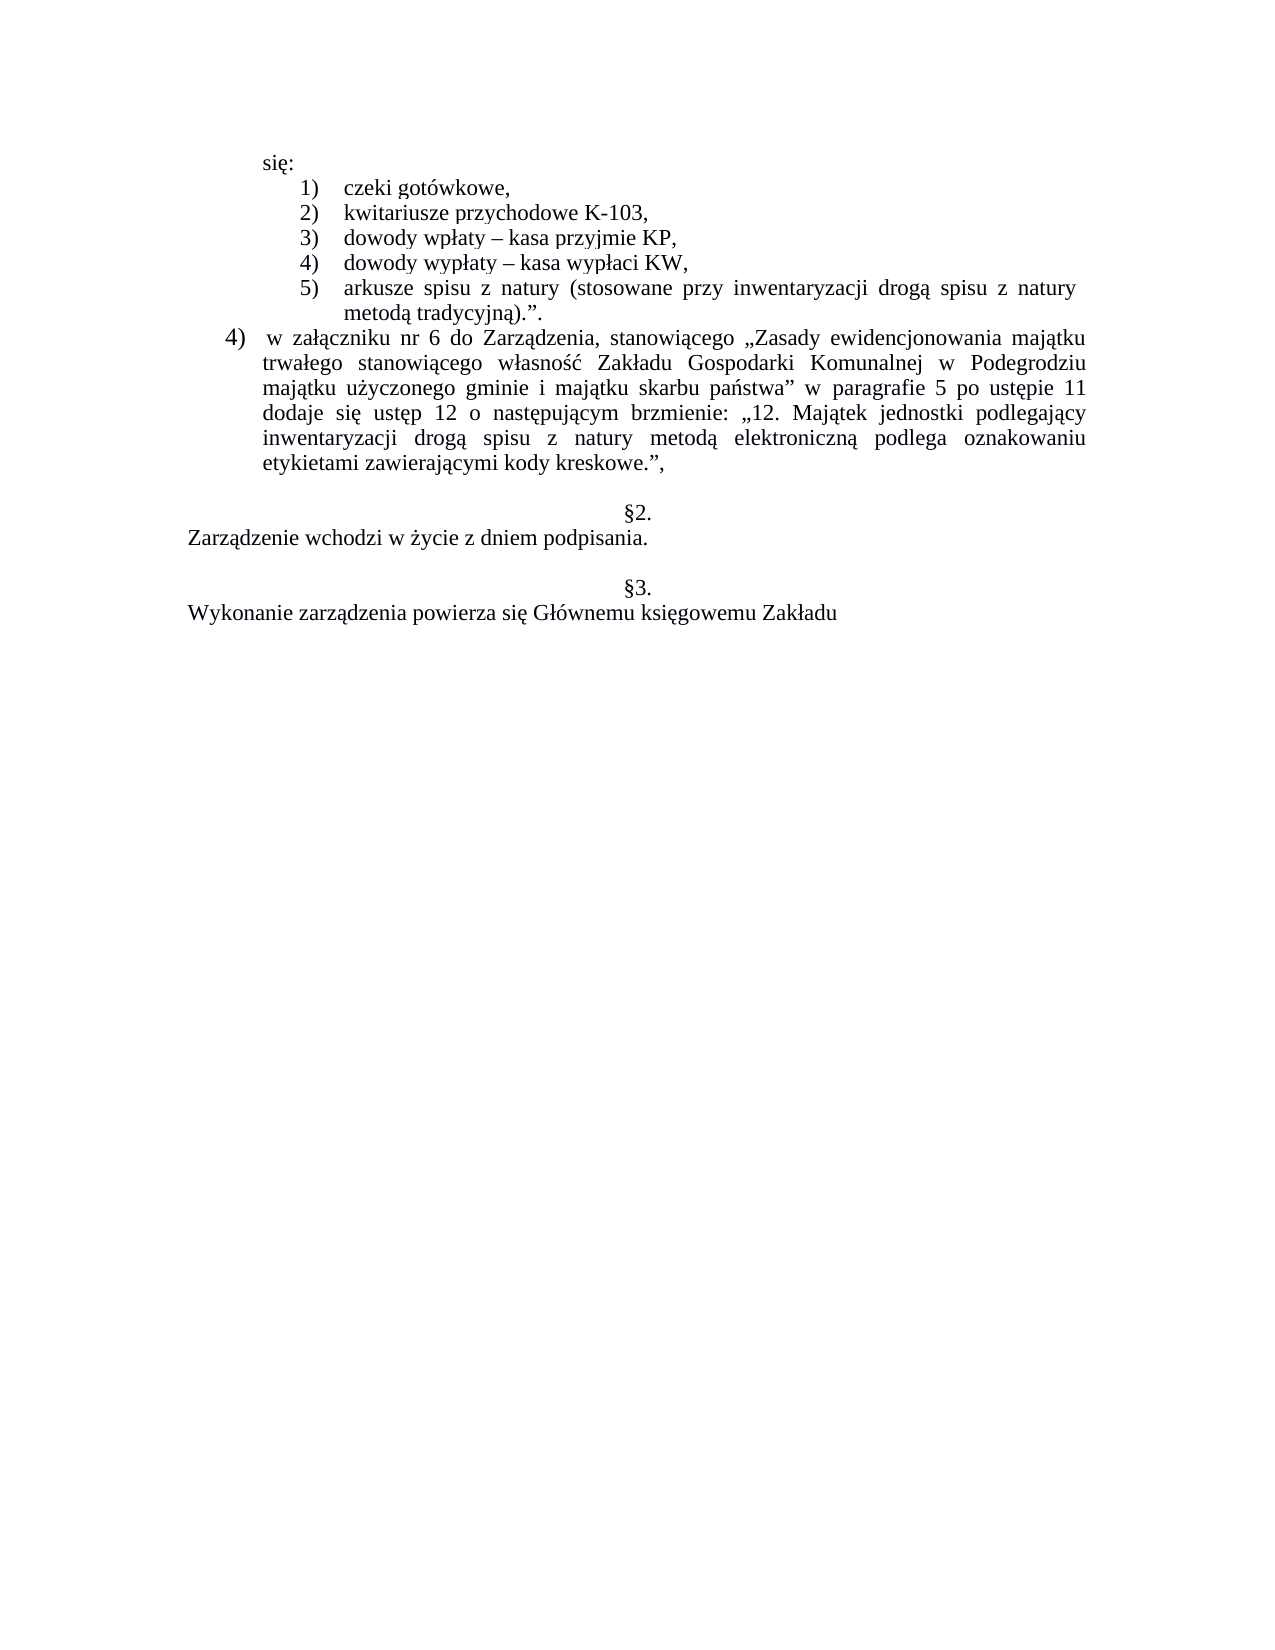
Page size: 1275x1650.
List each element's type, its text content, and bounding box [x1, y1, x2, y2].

text §3. [187, 575, 1087, 600]
list dowody wypłaty – kasa wypłaci KW, [299, 250, 1087, 275]
list czeki gotówkowe, [299, 175, 1087, 200]
list w załączniku nr 6 do Zarządzenia, stanowiącego „Zasady ewidencjonowania majątku trwałego stanowiącego własność Zakładu Gospodarki Komunalnej w Podegrodziu majątku użyczonego gminie i majątku skarbu państwa” w paragrafie 5 po ustępie 11 dodaje się ustęp 12 o następującym brzmienie: „12. Majątek jednostki podlegający inwentaryzacji drogą spisu z natury metodą elektroniczną podlega oznakowaniu etykietami zawierającymi kody kreskowe.”, [225, 325, 1087, 475]
list arkusze spisu z natury (stosowane przy inwentaryzacji drogą spisu z natury metodą tradycyjną).”. [299, 275, 1087, 325]
text Zarządzenie wchodzi w życie z dniem podpisania. [187, 525, 1087, 550]
text §2. [187, 500, 1087, 525]
list kwitariusze przychodowe K-103, [299, 200, 1087, 225]
list dowody wpłaty – kasa przyjmie KP, [299, 225, 1087, 250]
list się: [225, 150, 1087, 175]
text Wykonanie zarządzenia powierza się Głównemu księgowemu Zakładu [187, 600, 1087, 625]
